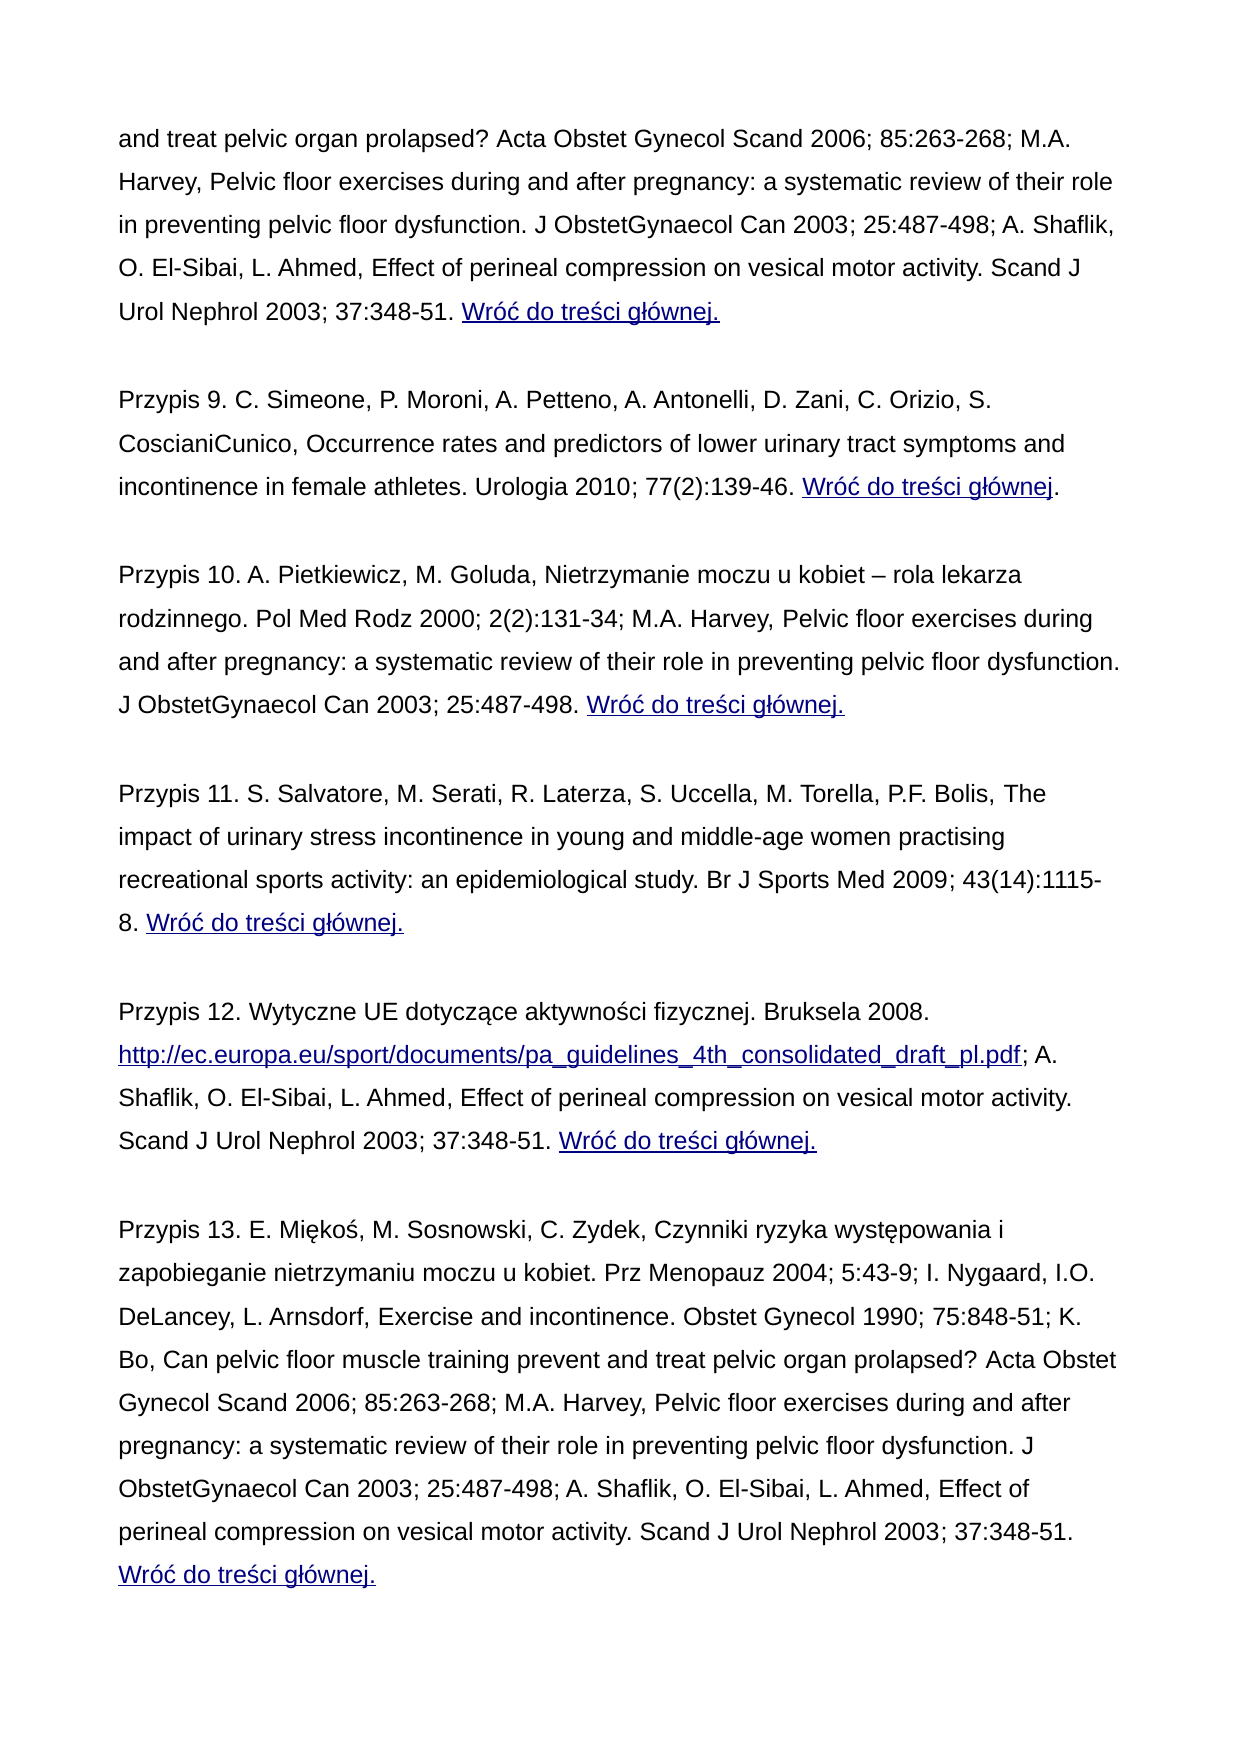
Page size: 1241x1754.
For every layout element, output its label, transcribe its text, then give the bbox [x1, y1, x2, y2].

text Przypis 9. C. Simeone, P. Moroni, A. Petteno, A. Antonelli, D. Zani, C. Orizio, S. CoscianiCunico, Occurrence rates and predictors of lower urinary tract symptoms and incontinence in female athletes. Urologia 2010; 77(2):139-46. Wróć do treści głównej. [118, 385, 1122, 500]
text Przypis 11. S. Salvatore, M. Serati, R. Laterza, S. Uccella, M. Torella, P.F. Bolis, The impact of urinary stress incontinence in young and middle-age women practising recreational sports activity: an epidemiological study. Br J Sports Med 2009; 43(14):1115-8. Wróć do treści głównej. [118, 779, 1122, 937]
text Przypis 12. Wytyczne UE dotyczące aktywności fizycznej. Bruksela 2008. http://ec.europa.eu/sport/documents/pa_guidelines_4th_consolidated_draft_pl.pdf; A. Shaflik, O. El-Sibai, L. Ahmed, Effect of perineal compression on vesical motor activity. Scand J Urol Nephrol 2003; 37:348-51. Wróć do treści głównej. [118, 997, 1122, 1155]
text Przypis 10. A. Pietkiewicz, M. Goluda, Nietrzymanie moczu u kobiet – rola lekarza rodzinnego. Pol Med Rodz 2000; 2(2):131-34; M.A. Harvey, Pelvic floor exercises during and after pregnancy: a systematic review of their role in preventing pelvic floor dysfunction. J ObstetGynaecol Can 2003; 25:487-498. Wróć do treści głównej. [118, 561, 1122, 719]
text and treat pelvic organ prolapsed? Acta Obstet Gynecol Scand 2006; 85:263-268; M.A. Harvey, Pelvic floor exercises during and after pregnancy: a systematic review of their role in preventing pelvic floor dysfunction. J ObstetGynaecol Can 2003; 25:487-498; A. Shaflik, O. El-Sibai, L. Ahmed, Effect of perineal compression on vesical motor activity. Scand J Urol Nephrol 2003; 37:348-51. Wróć do treści głównej. [118, 124, 1122, 325]
text Przypis 13. E. Miękoś, M. Sosnowski, C. Zydek, Czynniki ryzyka występowania i zapobieganie nietrzymaniu moczu u kobiet. Prz Menopauz 2004; 5:43-9; I. Nygaard, I.O. DeLancey, L. Arnsdorf, Exercise and incontinence. Obstet Gynecol 1990; 75:848-51; K. Bo, Can pelvic floor muscle training prevent and treat pelvic organ prolapsed? Acta Obstet Gynecol Scand 2006; 85:263-268; M.A. Harvey, Pelvic floor exercises during and after pregnancy: a systematic review of their role in preventing pelvic floor dysfunction. J ObstetGynaecol Can 2003; 25:487-498; A. Shaflik, O. El-Sibai, L. Ahmed, Effect of perineal compression on vesical motor activity. Scand J Urol Nephrol 2003; 37:348-51. Wróć do treści głównej. [118, 1215, 1122, 1589]
